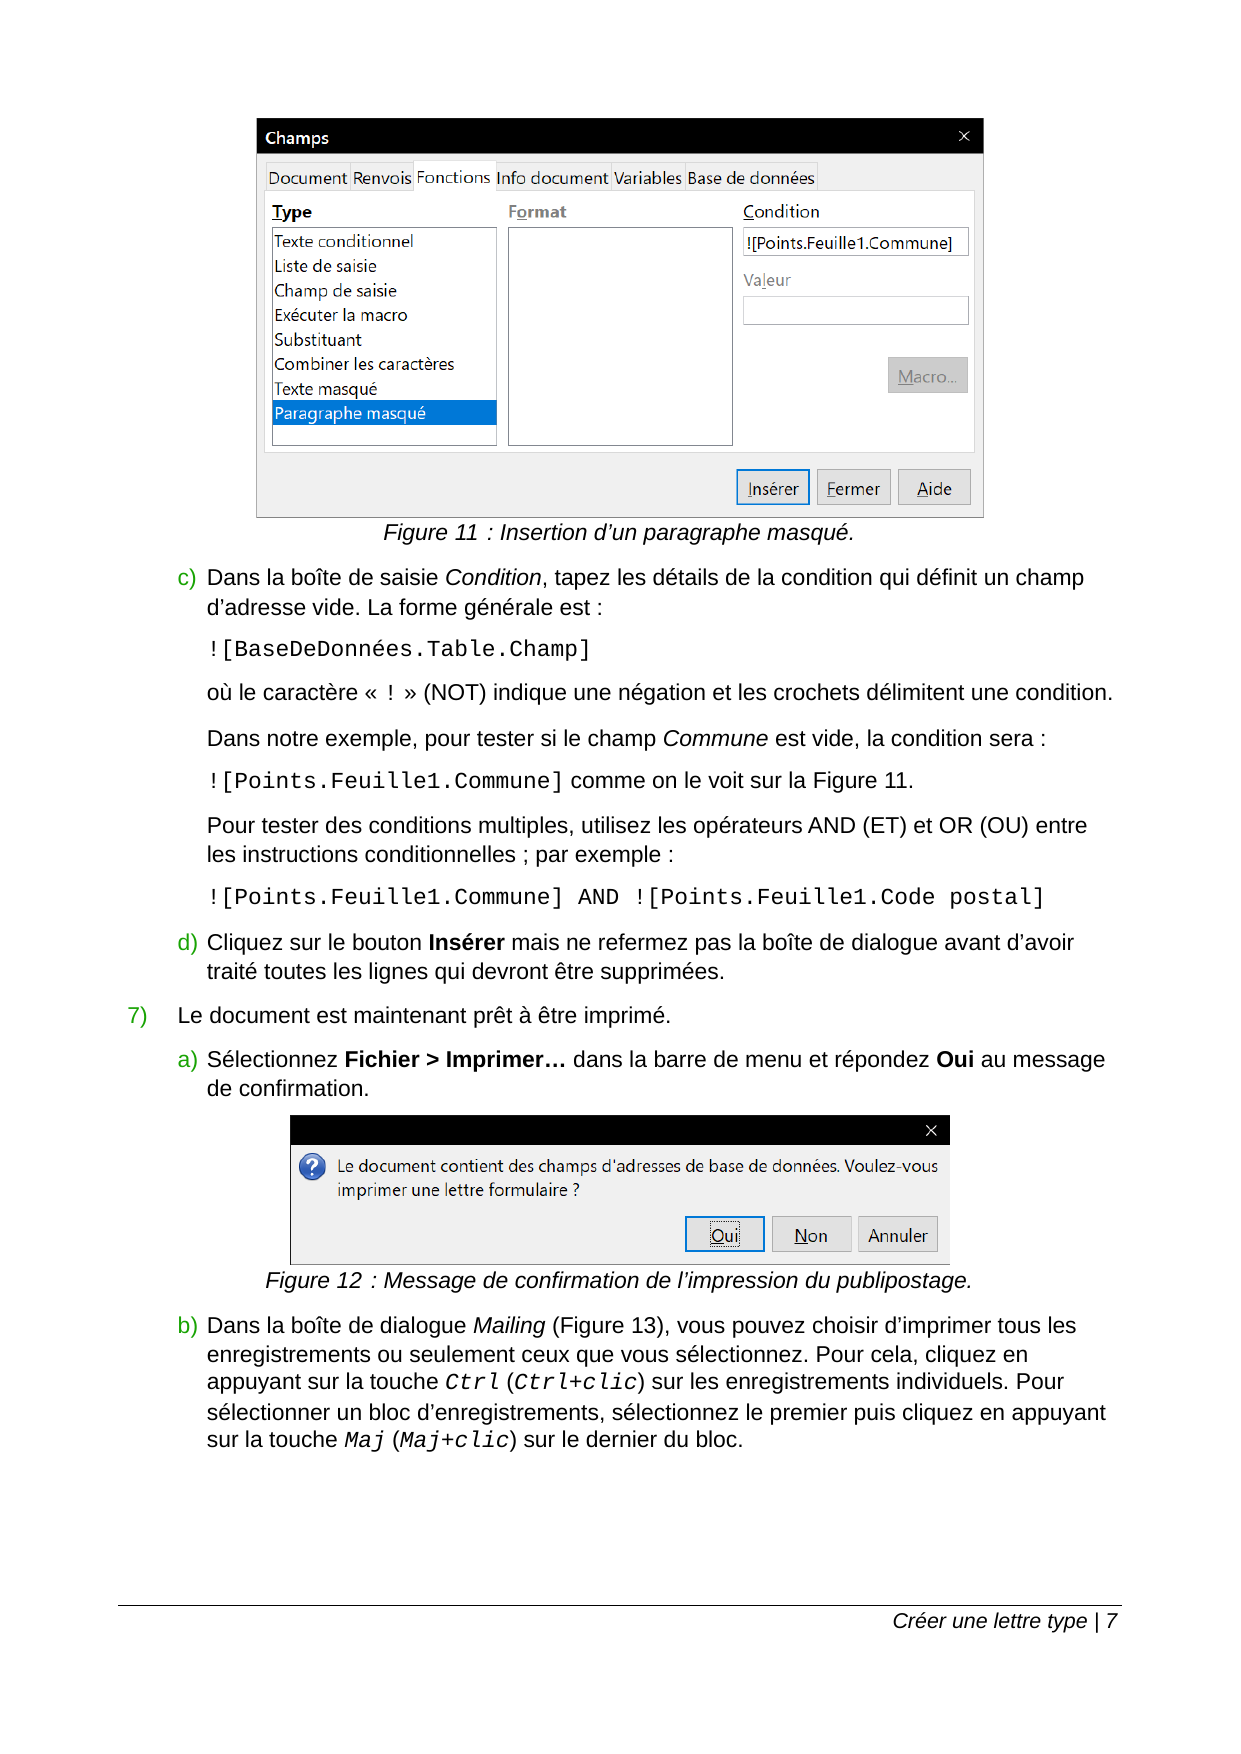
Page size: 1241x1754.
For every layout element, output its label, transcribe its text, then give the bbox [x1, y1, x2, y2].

list Dans la boîte de saisie Condition, tapez les détails de la condition qui définit un champ d’adresse vide. La forme générale est : [171, 562, 1122, 620]
list ![Points.Feuille1.Commune] AND ![Points.Feuille1.Code postal] [171, 882, 1122, 912]
list ![BaseDeDonnées.Table.Champ] [171, 634, 1122, 664]
picture [290, 1115, 950, 1265]
list Dans notre exemple, pour tester si le champ Commune est vide, la condition sera : [171, 722, 1122, 751]
list Le document est maintenant prêt à être imprimé. [148, 999, 1122, 1028]
text Figure 12 : Message de confirmation de l’impression du publipostage. [118, 1264, 1122, 1294]
list où le caractère « ! » (NOT) indique une négation et les crochets délimitent une condition. [171, 678, 1122, 707]
list Cliquez sur le bouton Insérer mais ne refermez pas la boîte de dialogue avant d’avoir traité toutes les lignes qui devront être supprimées. [171, 926, 1122, 984]
list ![Points.Feuille1.Commune] comme on le voit sur la Figure 11. [171, 766, 1122, 795]
picture [256, 118, 984, 518]
list Sélectionnez Fichier > Imprimer… dans la barre de menu et répondez Oui au message de confirmation. [171, 1043, 1122, 1101]
list Pour tester des conditions multiples, utilisez les opérateurs AND (ET) et OR (OU) entre les instructions conditionnelles ; par exemple : [171, 809, 1122, 868]
text Figure 11 : Insertion d’un paragraphe masqué. [118, 517, 1122, 547]
list Dans la boîte de dialogue Mailing (Figure 13), vous pouvez choisir d’imprimer tous les enregistrements ou seulement ceux que vous sélectionnez. Pour cela, cliquez en appuyant sur la touche Ctrl (Ctrl+clic) sur les enregistrements individuels. Pour sélectionner un bloc d’enregistrements, sélectionnez le premier puis cliquez en appuyant sur la touche Maj (Maj+clic) sur le dernier du bloc. [171, 1309, 1122, 1454]
